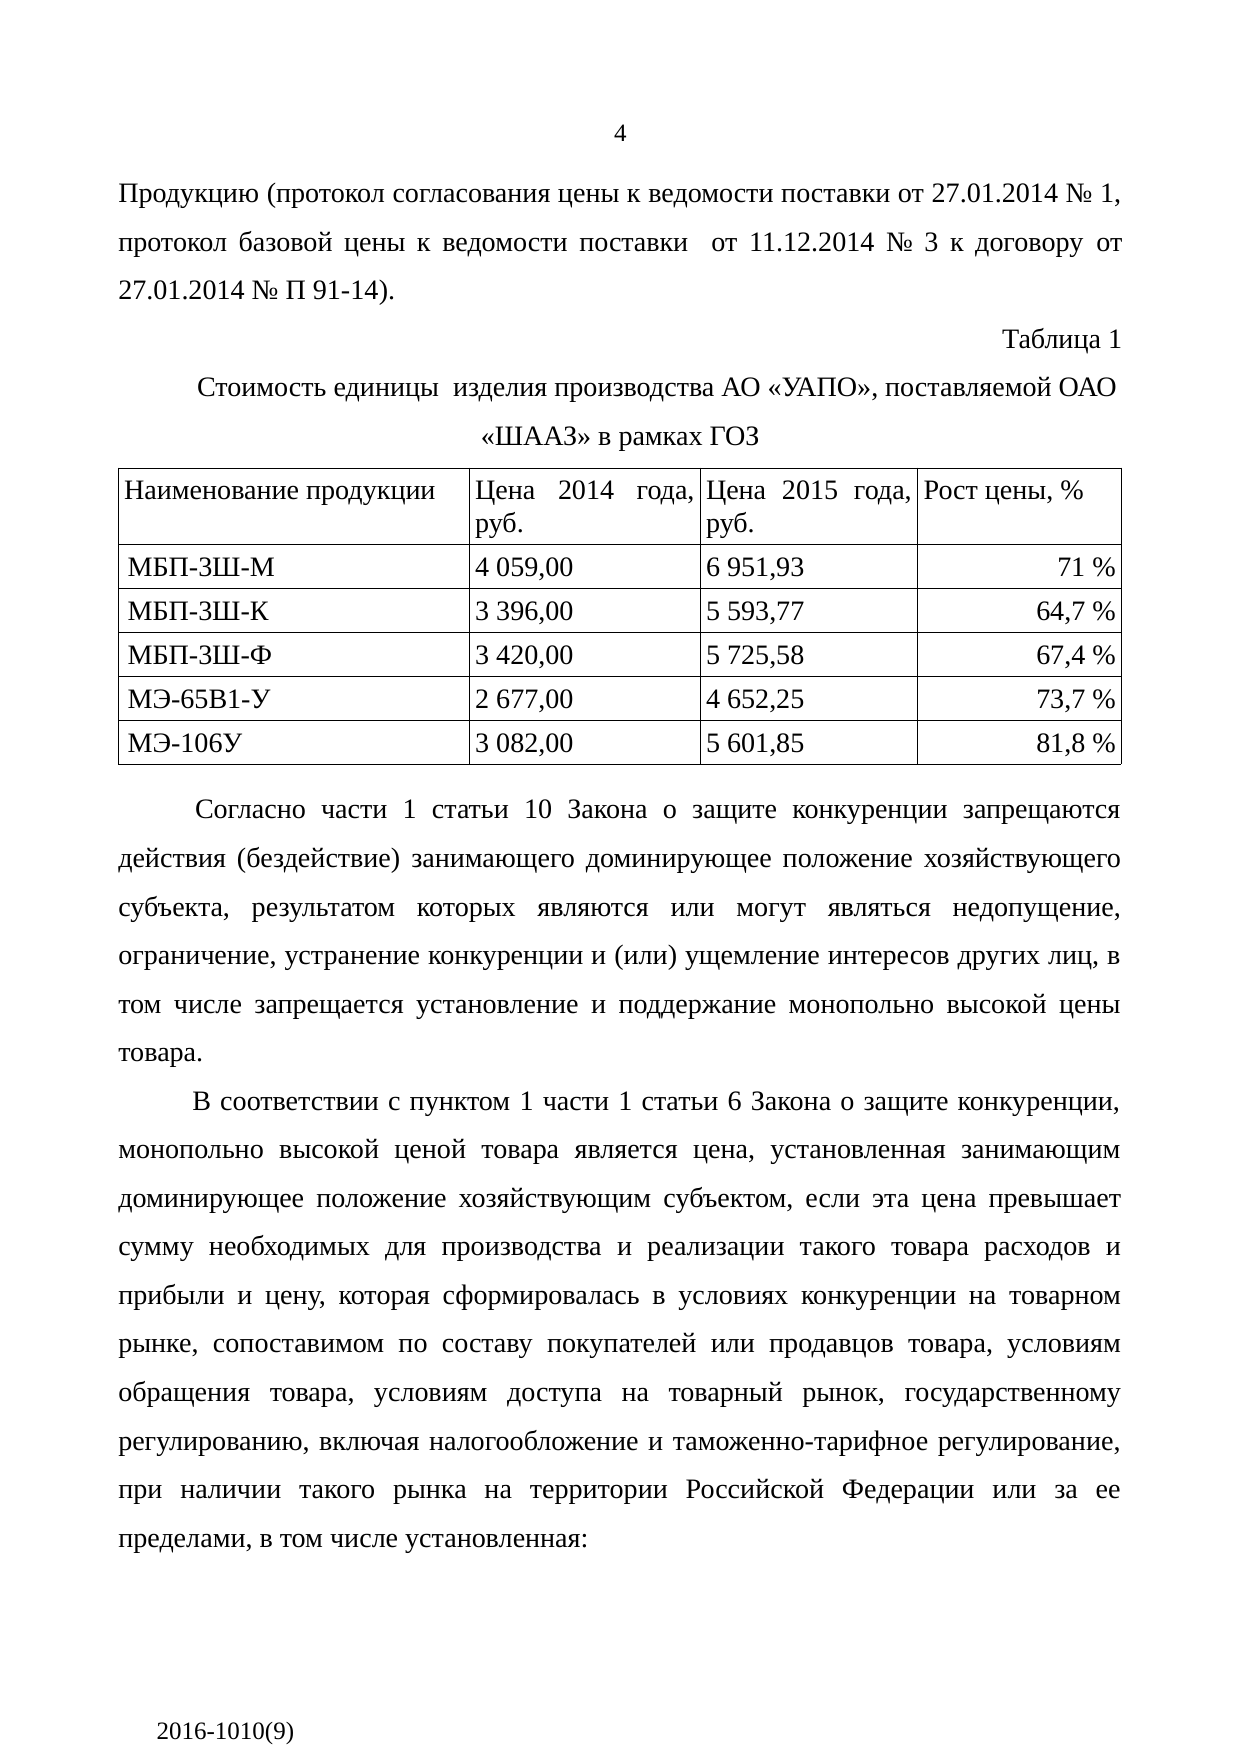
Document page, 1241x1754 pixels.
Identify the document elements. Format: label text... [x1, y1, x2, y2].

table_cell 73,7 % [918, 677, 1121, 720]
table_header Наименование продукции [119, 469, 469, 544]
table_cell 2 677,00 [470, 677, 700, 720]
table_cell МЭ-106У [119, 721, 469, 764]
table_header Цена 2015 года, руб. [701, 469, 917, 544]
table_cell МБП-3Ш-М [119, 545, 469, 588]
table_header Цена 2014 года, руб. [470, 469, 700, 544]
text Стоимость единицы изделия производства АО «УАПО», поставляемой ОАО «ШААЗ» в рамках ГОЗ [118, 371, 1122, 451]
table_cell МЭ-65В1-У [119, 677, 469, 720]
table_cell 3 396,00 [470, 589, 700, 632]
table_cell 4 059,00 [470, 545, 700, 588]
table_cell 5 601,85 [701, 721, 917, 764]
table_cell 81,8 % [918, 721, 1121, 764]
table_header Рост цены, % [918, 469, 1121, 544]
text Продукцию (протокол согласования цены к ведомости поставки от 27.01.2014 № 1, протокол базовой цены к ведомости поставки от 11.12.2014 № 3 к договору от 27.01.2014 № П 91-14). [118, 176, 1122, 306]
text Согласно части 1 статьи 10 Закона о защите конкуренции запрещаются действия (бездействие) занимающего доминирующее положение хозяйствующего субъекта, результатом которых являются или могут являться недопущение, ограничение, устранение конкуренции и (или) ущемление интересов других лиц, в том числе запрещается установление и поддержание монопольно высокой цены товара. [118, 793, 1122, 1068]
table_cell МБП-3Ш-К [119, 589, 469, 632]
table_cell 3 082,00 [470, 721, 700, 764]
table_cell 71 % [918, 545, 1121, 588]
table_cell МБП-3Ш-Ф [119, 633, 469, 676]
text В соответствии с пунктом 1 части 1 статьи 6 Закона о защите конкуренции, монопольно высокой ценой товара является цена, установленная занимающим доминирующее положение хозяйствующим субъектом, если эта цена превышает сумму необходимых для производства и реализации такого товара расходов и прибыли и цену, которая сформировалась в условиях конкуренции на товарном рынке, сопоставимом по составу покупателей или продавцов товара, условиям обращения товара, условиям доступа на товарный рынок, государственному регулированию, включая налогообложение и таможенно-тарифное регулирование, при наличии такого рынка на территории Российской Федерации или за ее пределами, в том числе установленная: [118, 1084, 1122, 1553]
table_cell 5 725,58 [701, 633, 917, 676]
table_cell 6 951,93 [701, 545, 917, 588]
table_cell 5 593,77 [701, 589, 917, 632]
table_cell 3 420,00 [470, 633, 700, 676]
table_cell 64,7 % [918, 589, 1121, 632]
table_cell 67,4 % [918, 633, 1121, 676]
table_cell 4 652,25 [701, 677, 917, 720]
text Таблица 1 [118, 322, 1122, 354]
